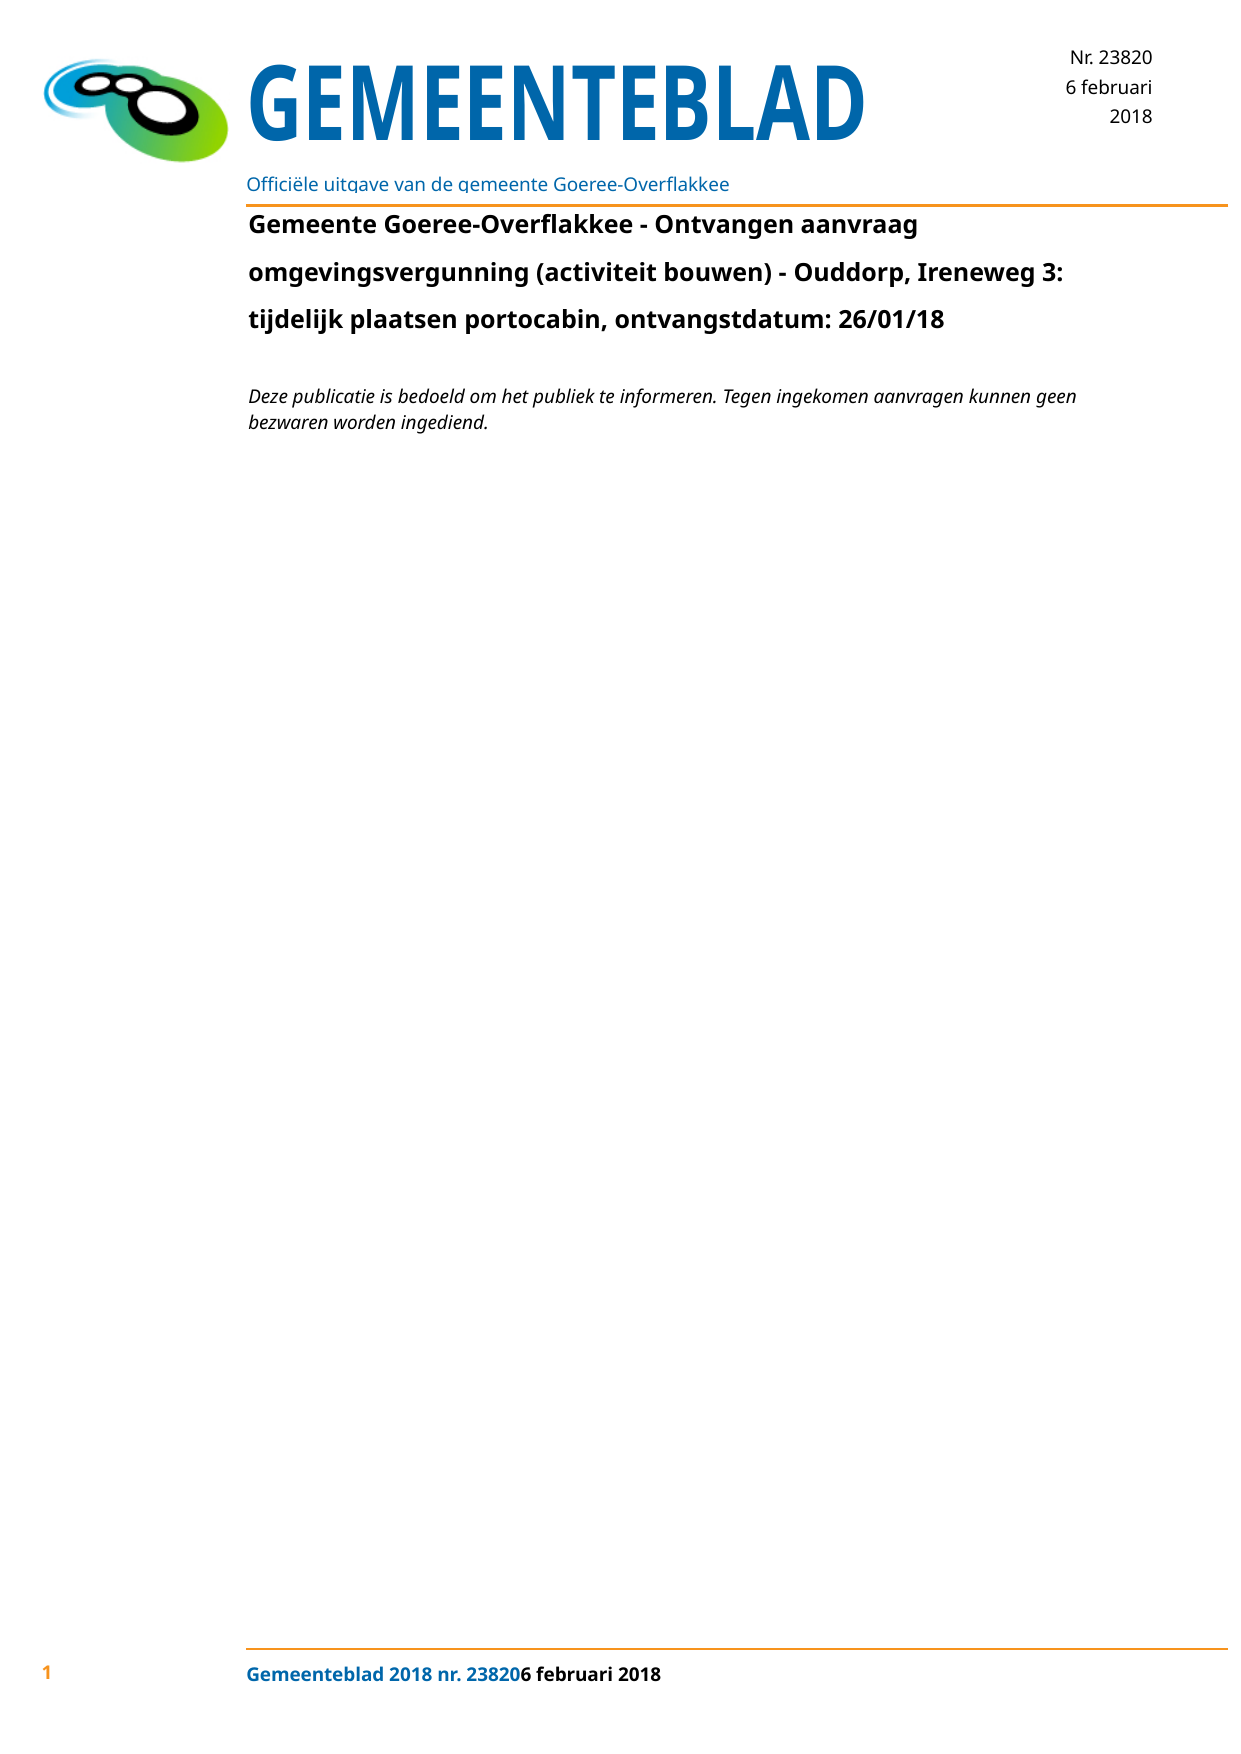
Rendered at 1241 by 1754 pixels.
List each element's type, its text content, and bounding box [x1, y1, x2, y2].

picture [41, 47, 231, 172]
text Deze publicatie is bedoeld om het publiek te informeren. Tegen ingekomen aanvragen kunnen geen bezwaren worden ingediend. [248, 384, 1152, 435]
text Gemeente Goeree-Overflakkee - Ontvangen aanvraag omgevingsvergunning (activiteit bouwen) - Ouddorp, Ireneweg 3: tijdelijk plaatsen portocabin, ontvangstdatum: 26/01/18 [248, 207, 1152, 336]
